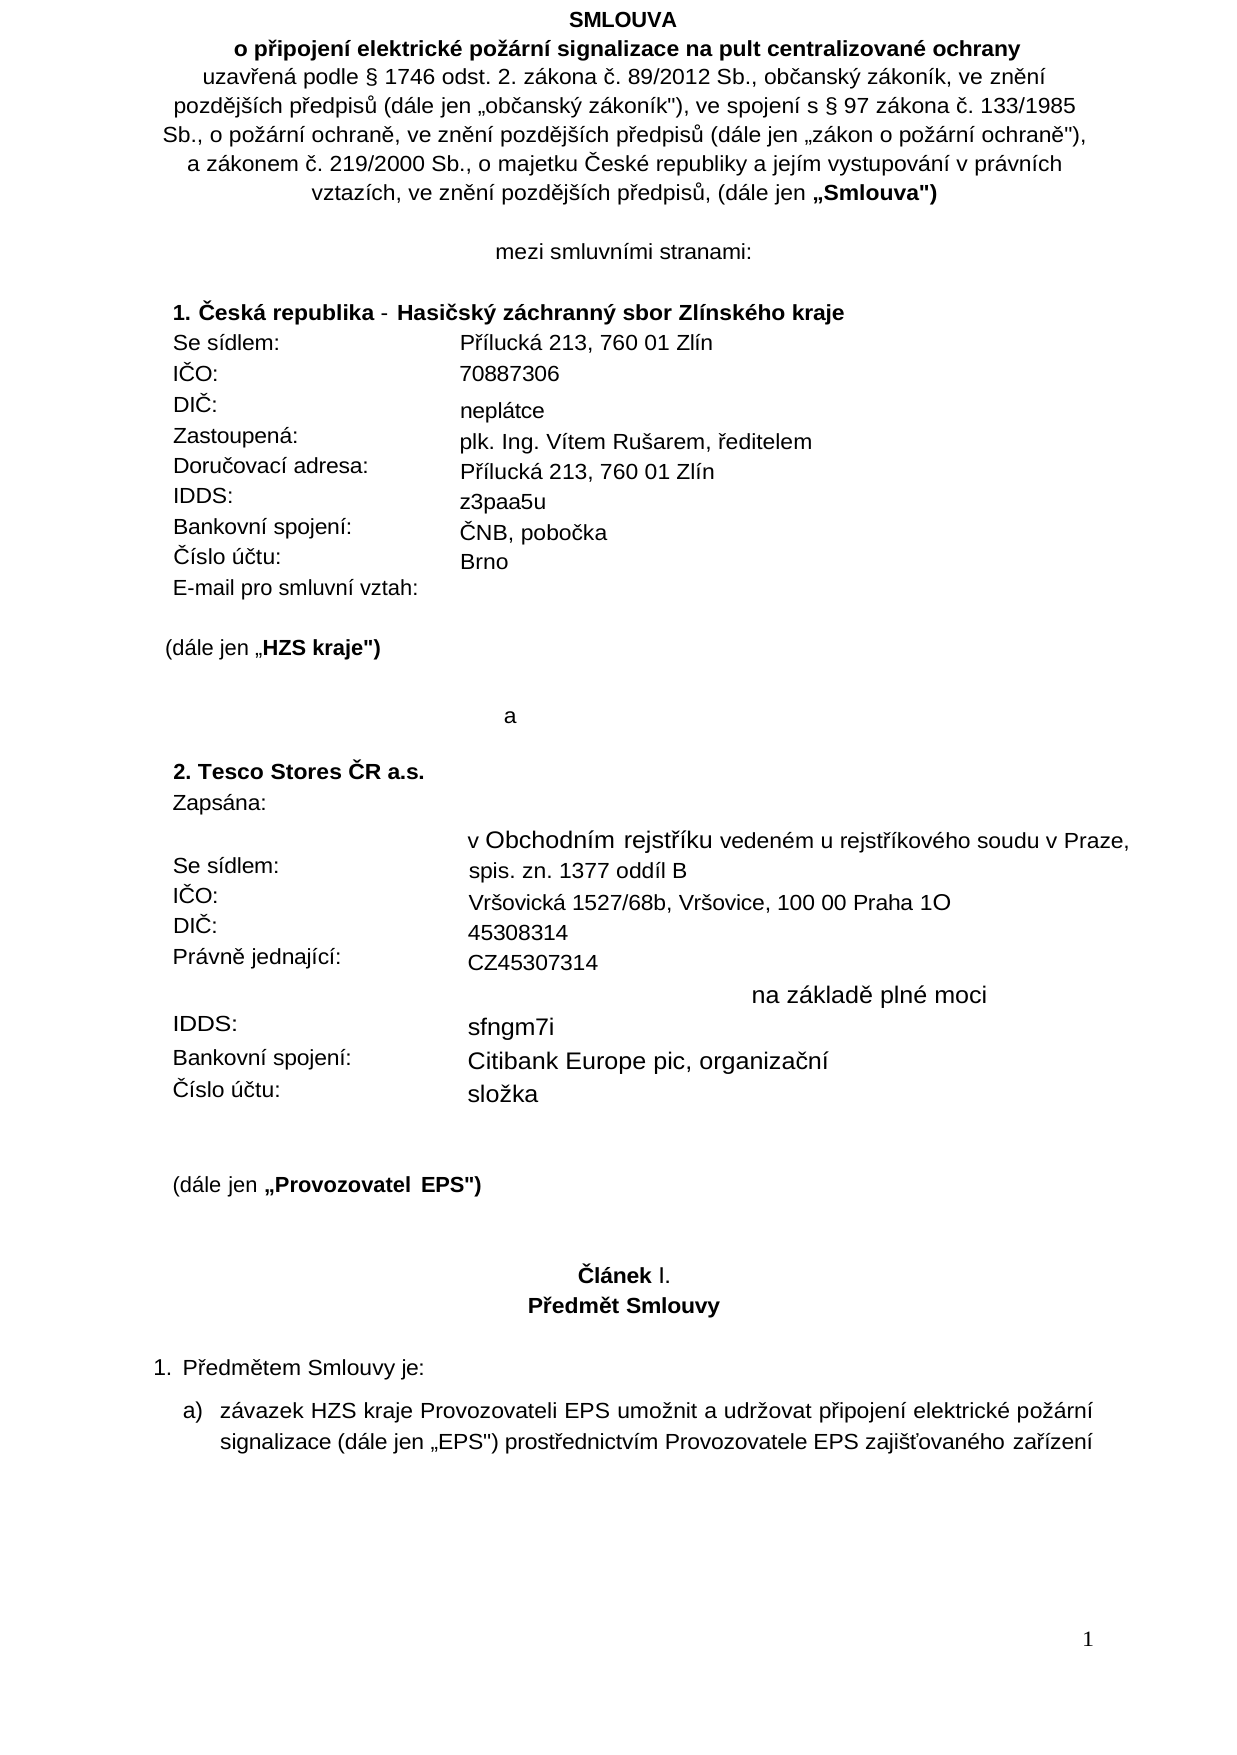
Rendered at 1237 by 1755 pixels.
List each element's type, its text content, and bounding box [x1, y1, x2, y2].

text Právně jednající: [172, 944, 433, 969]
text z3paa5u [459, 489, 1148, 514]
list Tesco Stores ČR a.s. [173, 759, 433, 784]
text na základě plné moci [459, 981, 1090, 1008]
text Se sídlem: Přílucká 213, 760 01 Zlín [173, 330, 1148, 355]
list závazek HZS kraje Provozovateli EPS umožnit a udržovat připojení elektrické požární signalizace (dále jen „EPS") prostřednictvím Provozovatele EPS zajišťovaného zařízení [183, 1397, 1093, 1454]
text IDDS: [172, 1011, 433, 1036]
text Článek I. [149, 1262, 1100, 1288]
text neplátce [460, 398, 1148, 423]
text Bankovní spojení: Číslo účtu: [172, 1044, 401, 1102]
text plk. Ing. Vítem Rušarem, ředitelem Přílucká 213, 760 01 Zlín [459, 428, 888, 484]
text Zastoupená: Doručovací adresa: IDDS: [173, 423, 401, 508]
text SMLOUVA [148, 7, 1098, 32]
text sfngm7i [468, 1014, 1148, 1041]
text v Obchodním rejstříku vedeném u rejstříkového soudu v Praze, spis. zn. 1377 oddíl B [467, 826, 1148, 883]
text Citibank Europe pic, organizační složka [467, 1047, 904, 1107]
text mezi smluvními stranami: [149, 239, 1098, 264]
text o připojení elektrické požární signalizace na pult centralizované ochrany [153, 36, 1100, 61]
list Česká republika - Hasičský záchranný sbor Zlínského kraje [173, 299, 1148, 325]
text IČO: 70887306 [172, 361, 1148, 386]
text Předmět Smlouvy [148, 1293, 1100, 1318]
text E-mail pro smluvní vztah: (dále jen „HZS kraje") [165, 575, 433, 660]
text CZ45307314 [467, 950, 1148, 975]
text Bankovní spojení: Číslo účtu: [173, 514, 401, 569]
text Zapsána: [172, 789, 433, 815]
text Se sídlem: IČO: [172, 853, 321, 908]
text a [503, 703, 1148, 729]
text Vršovická 1527/68b, Vršovice, 100 00 Praha 1O 45308314 [468, 888, 1044, 945]
text DIČ: [173, 913, 433, 938]
list Předmětem Smlouvy je: [153, 1354, 1148, 1381]
text uzavřená podle § 1746 odst. 2. zákona č. 89/2012 Sb., občanský zákoník, ve znění pozdějších předpisů (dále jen „občanský zákoník"), ve spojení s § 97 zákona č. 133/1985 Sb., o požární ochraně, ve znění pozdějších předpisů (dále jen „zákon o požární ochraně"), a zákonem č. 219/2000 Sb., o majetku České republiky a jejím vystupování v právních vztazích, ve znění pozdějších předpisů, (dále jen „Smlouva") [154, 64, 1094, 205]
text (dále jen „Provozovatel EPS") [172, 1172, 1148, 1197]
text ČNB, pobočka Brno [459, 520, 661, 574]
text DIČ: [173, 392, 433, 417]
